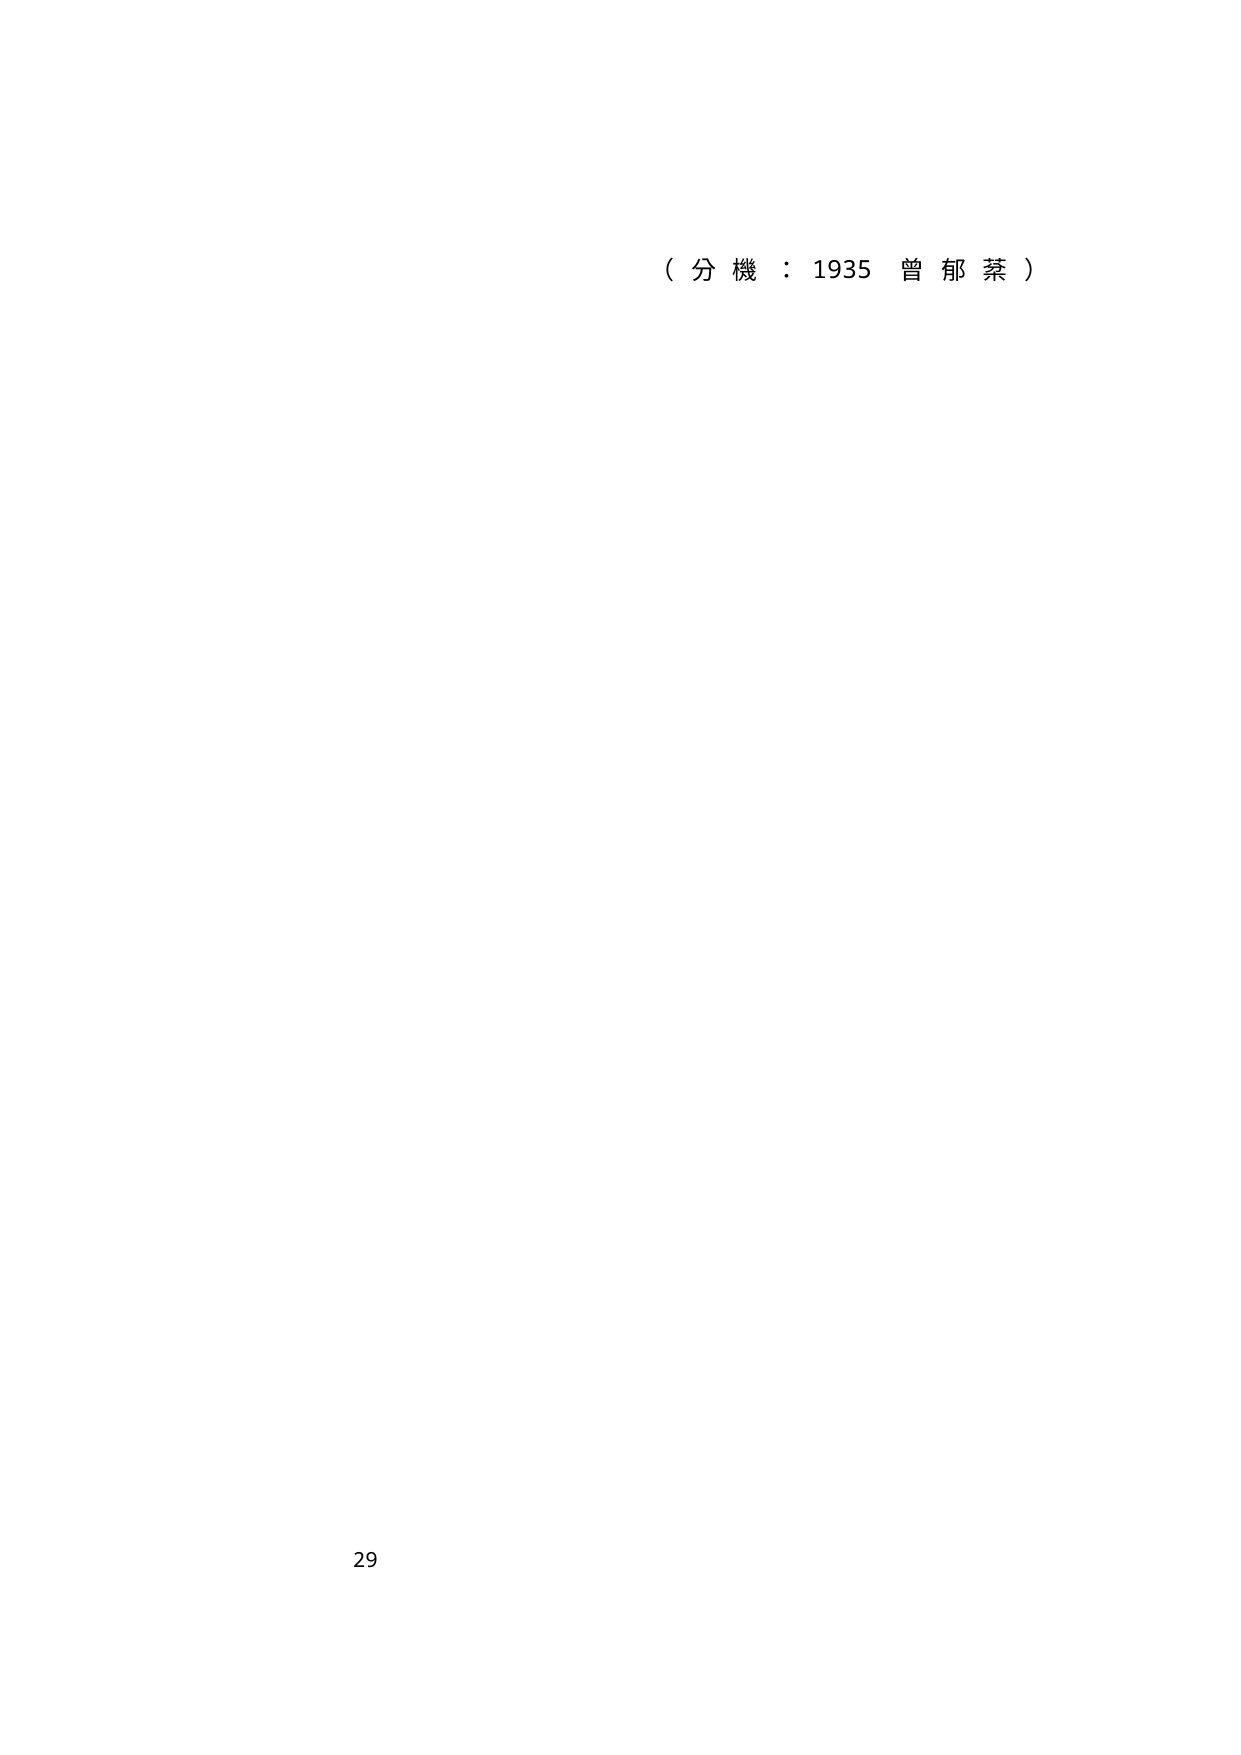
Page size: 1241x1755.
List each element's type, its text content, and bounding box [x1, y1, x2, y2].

text （分機：1935 曾郁棻） [183, 227, 1058, 290]
